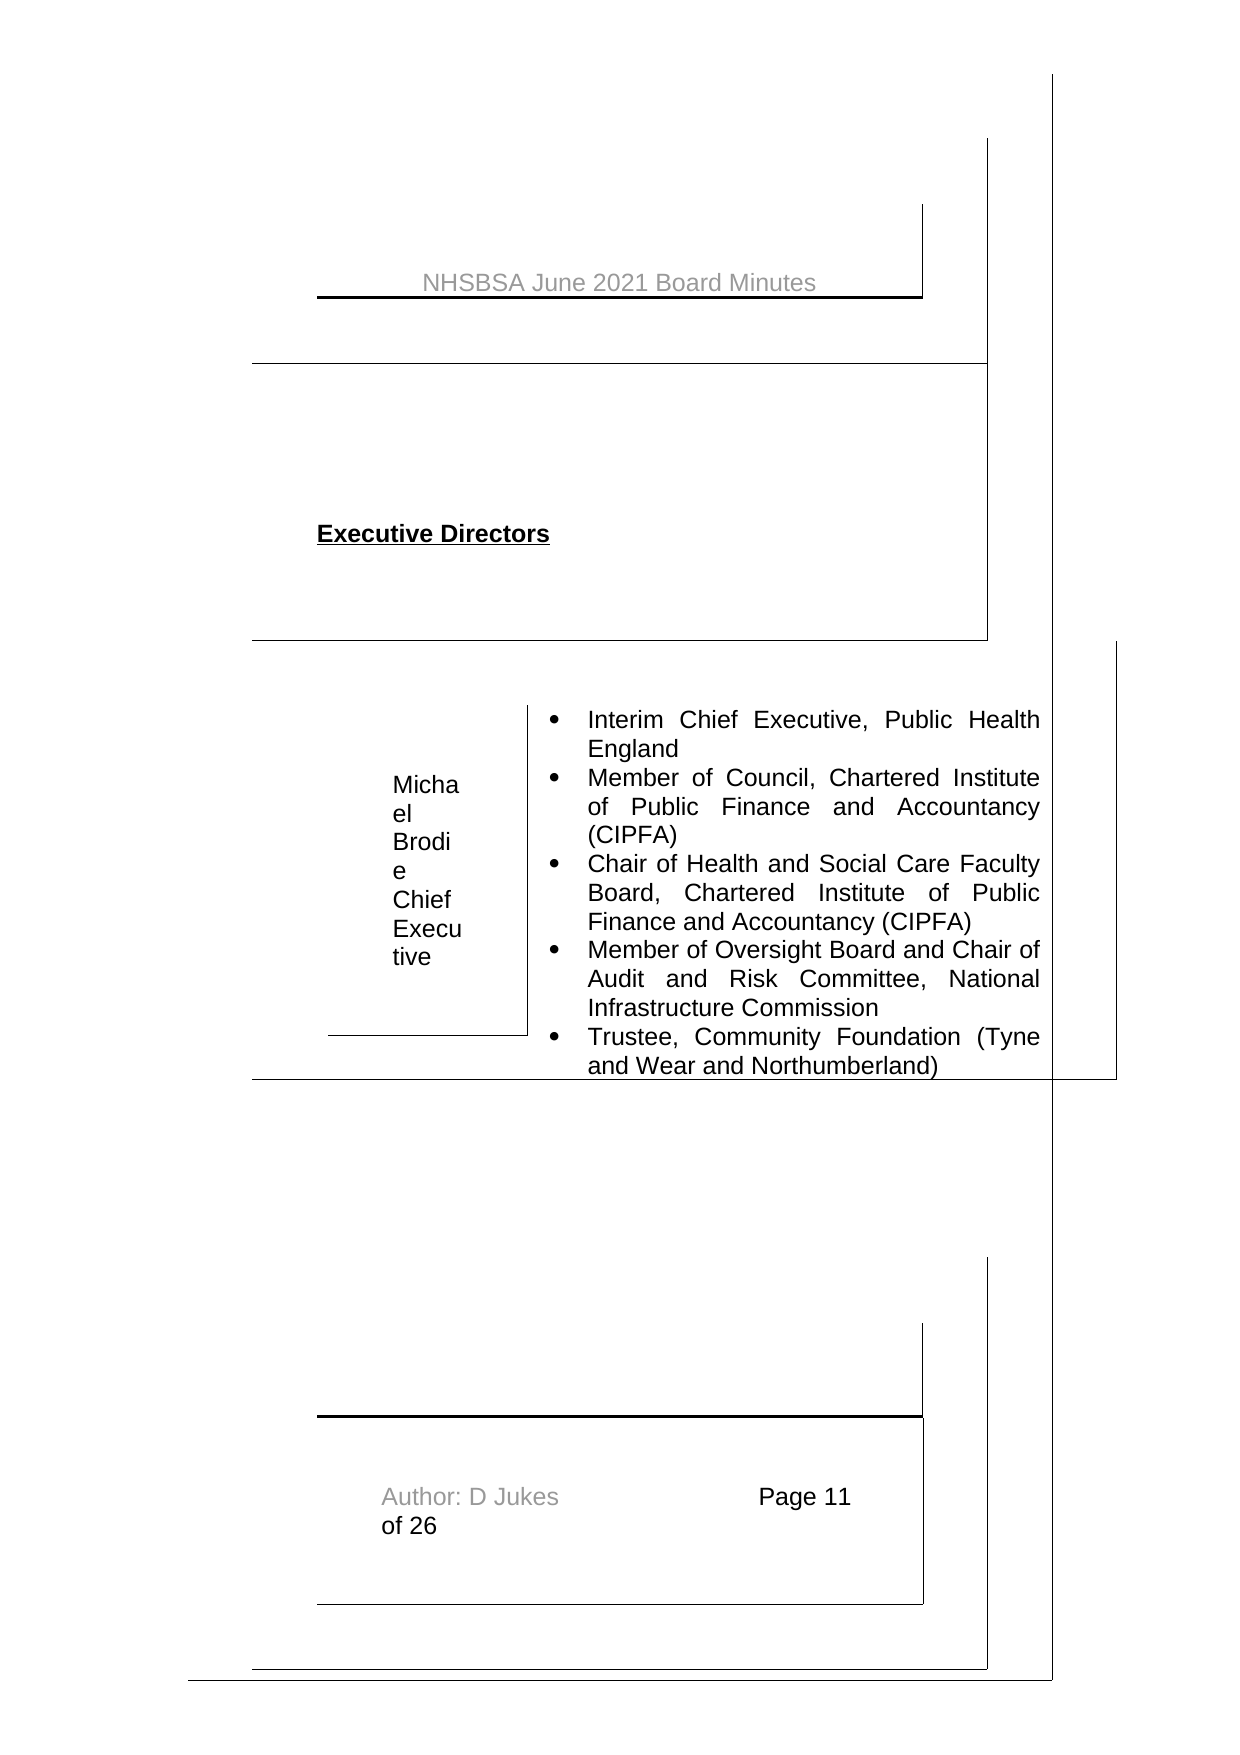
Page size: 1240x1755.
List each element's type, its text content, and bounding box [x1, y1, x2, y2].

table_header Interim Chief Executive, Public Health England Member of Council, Chartered Institute of Public Finance and Accountancy (CIPFA) Chair of Health and Social Care Faculty Board, Chartered Institute of Public Finance and Accountancy (CIPFA) Member of Oversight Board and Chair of Audit and Risk Committee, National Infrastructure Commission Trustee, Community Foundation (Tyne and Wear and Northumberland) [539, 705, 1052, 1079]
table_header Michael Brodie Chief Executive [317, 705, 538, 1079]
text Executive Directors [252, 518, 987, 547]
